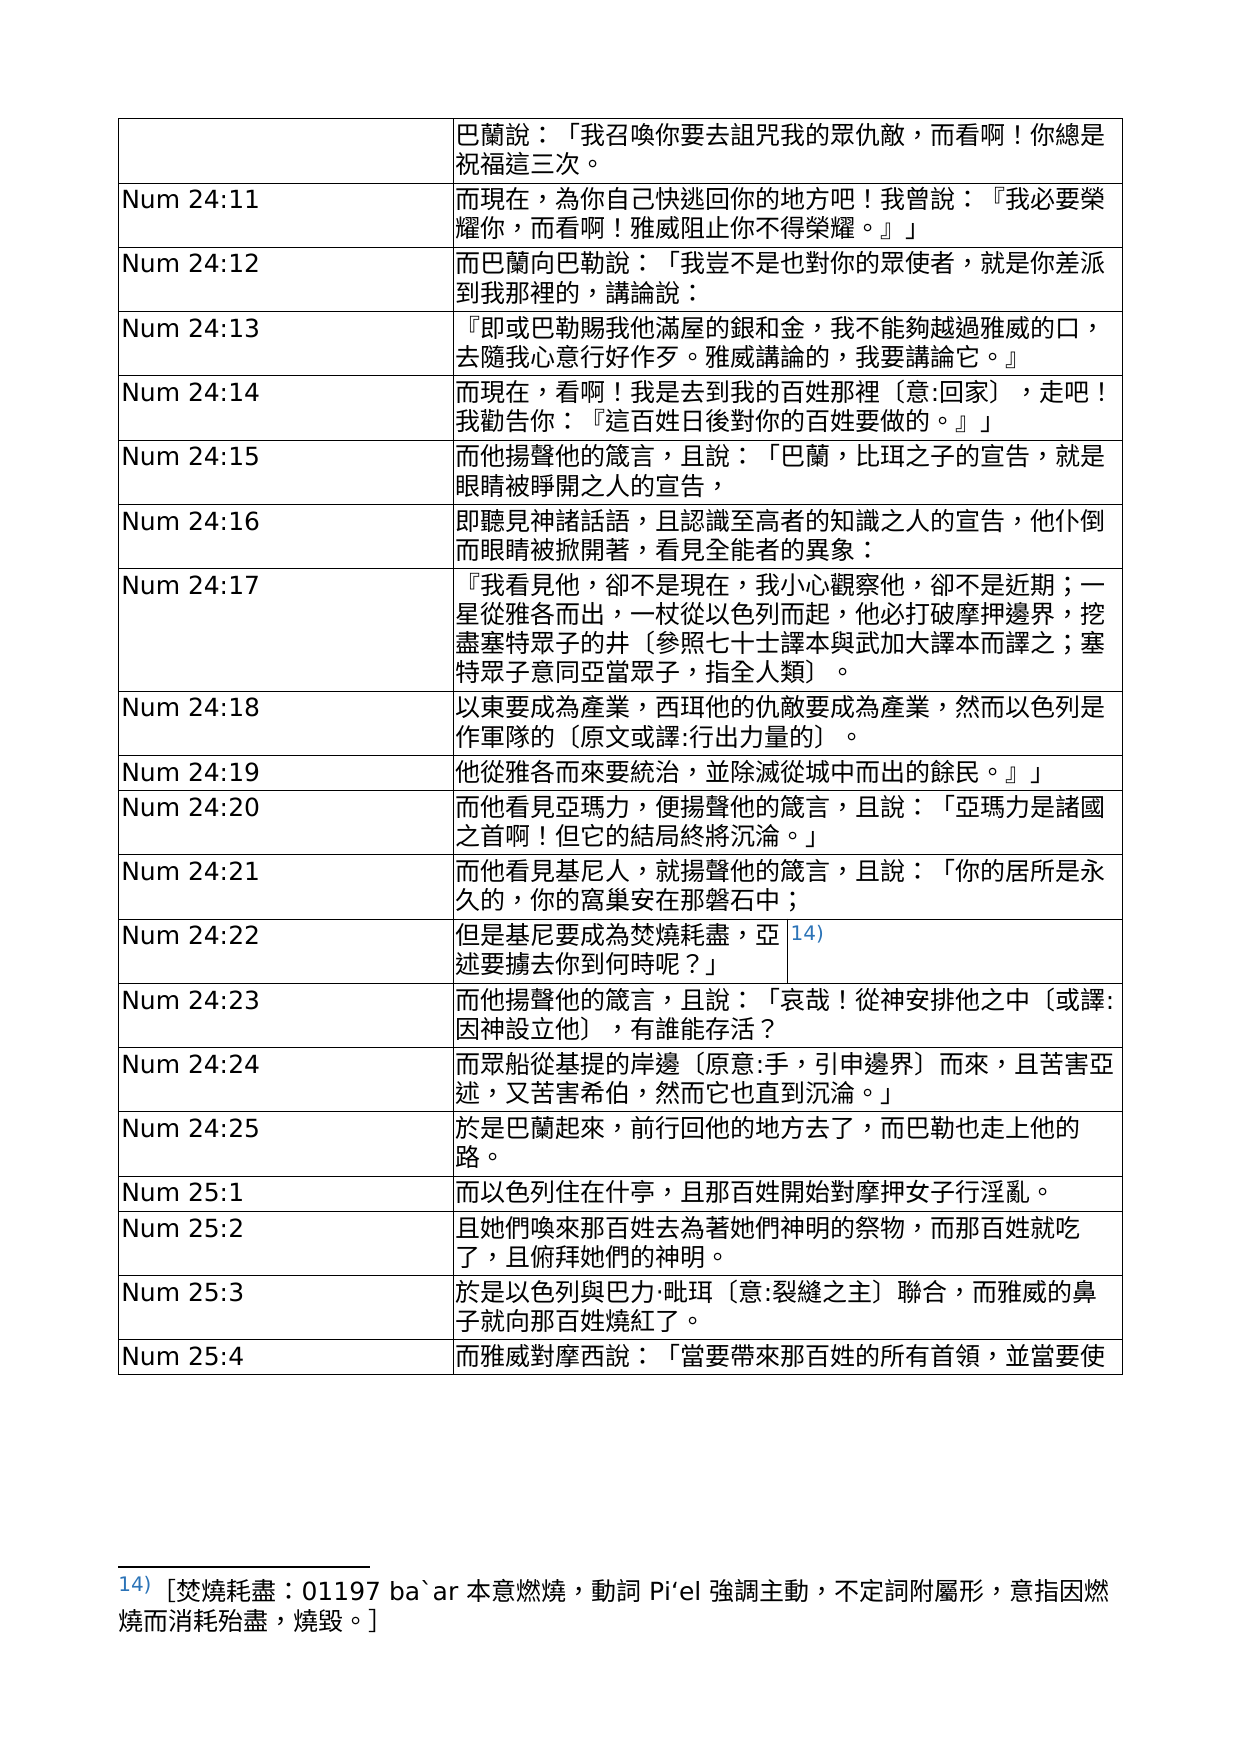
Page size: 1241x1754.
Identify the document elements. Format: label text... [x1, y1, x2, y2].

table_cell Num 24:11 [119, 184, 453, 247]
table_cell 而現在，為你自己快逃回你的地方吧！我曾說：『我必要榮耀你，而看啊！雅威阻止你不得榮耀。』」 [454, 184, 1122, 247]
table_cell 於是以色列與巴力‧毗珥〔意:裂縫之主〕聯合，而雅威的鼻子就向那百姓燒紅了。 [454, 1276, 1122, 1339]
table_cell Num 24:22 [119, 920, 453, 983]
table_cell Num 24:25 [119, 1112, 453, 1176]
table_cell 而雅威對摩西說：「當要帶來那百姓的所有首領，並當要使 [454, 1340, 1122, 1374]
table_cell [119, 119, 453, 182]
table_cell Num 25:1 [119, 1177, 453, 1211]
table_cell Num 24:23 [119, 984, 453, 1047]
table_cell 『即或巴勒賜我他滿屋的銀和金，我不能夠越過雅威的口，去隨我心意行好作歹。雅威講論的，我要講論它。』 [454, 312, 1122, 375]
table_cell Num 24:15 [119, 441, 453, 504]
table_cell Num 25:4 [119, 1340, 453, 1374]
table_cell Num 24:20 [119, 791, 453, 854]
table_cell 於是巴蘭起來，前行回他的地方去了，而巴勒也走上他的路。 [454, 1112, 1122, 1176]
table_cell Num 24:19 [119, 756, 453, 790]
table_cell Num 24:17 [119, 569, 453, 691]
table_cell 即聽見神諸話語，且認識至高者的知識之人的宣告，他仆倒而眼睛被掀開著，看見全能者的異象： [454, 505, 1122, 568]
table_cell 以東要成為產業，西珥他的仇敵要成為產業，然而以色列是作軍隊的〔原文或譯:行出力量的〕。 [454, 692, 1122, 755]
table_cell 『我看見他，卻不是現在，我小心觀察他，卻不是近期；一星從雅各而出，一杖從以色列而起，他必打破摩押邊界，挖盡塞特眾子的井〔參照七十士譯本與武加大譯本而譯之；塞特眾子意同亞當眾子，指全人類〕。 [454, 569, 1122, 691]
table_cell 而現在，看啊！我是去到我的百姓那裡〔意:回家〕，走吧！我勸告你：『這百姓日後對你的百姓要做的。』」 [454, 376, 1122, 439]
table_cell Num 24:13 [119, 312, 453, 375]
table_cell 且她們喚來那百姓去為著她們神明的祭物，而那百姓就吃了，且俯拜她們的神明。 [454, 1212, 1122, 1275]
table_cell 而他揚聲他的箴言，且說：「哀哉！從神安排他之中〔或譯:因神設立他〕，有誰能存活？ [454, 984, 1122, 1047]
table_cell Num 25:3 [119, 1276, 453, 1339]
table_cell 而他看見亞瑪力，便揚聲他的箴言，且說：「亞瑪力是諸國之首啊！但它的結局終將沉淪。」 [454, 791, 1122, 854]
table_cell Num 24:24 [119, 1048, 453, 1111]
table_cell [788, 920, 1122, 983]
table_cell 而眾船從基提的岸邊〔原意:手，引申邊界〕而來，且苦害亞述，又苦害希伯，然而它也直到沉淪。」 [454, 1048, 1122, 1111]
table_cell 而以色列住在什亭，且那百姓開始對摩押女子行淫亂。 [454, 1177, 1122, 1211]
table_cell 而他揚聲他的箴言，且說：「巴蘭，比珥之子的宣告，就是眼睛被睜開之人的宣告， [454, 441, 1122, 504]
table_cell 但是基尼要成為焚燒耗盡，亞述要擄去你到何時呢？」 [454, 920, 787, 983]
table_cell Num 24:14 [119, 376, 453, 439]
table_cell Num 24:21 [119, 855, 453, 918]
table_cell Num 24:16 [119, 505, 453, 568]
table_cell 而他看見基尼人，就揚聲他的箴言，且說：「你的居所是永久的，你的窩巢安在那磐石中； [454, 855, 1122, 918]
table_cell 他從雅各而來要統治，並除滅從城中而出的餘民。』」 [454, 756, 1122, 790]
table_cell Num 25:2 [119, 1212, 453, 1275]
table_cell 巴蘭說：「我召喚你要去詛咒我的眾仇敵，而看啊！你總是祝福這三次。 [454, 119, 1122, 182]
table_cell 而巴蘭向巴勒說：「我豈不是也對你的眾使者，就是你差派到我那裡的，講論說： [454, 248, 1122, 311]
table_cell Num 24:18 [119, 692, 453, 755]
table_cell Num 24:12 [119, 248, 453, 311]
